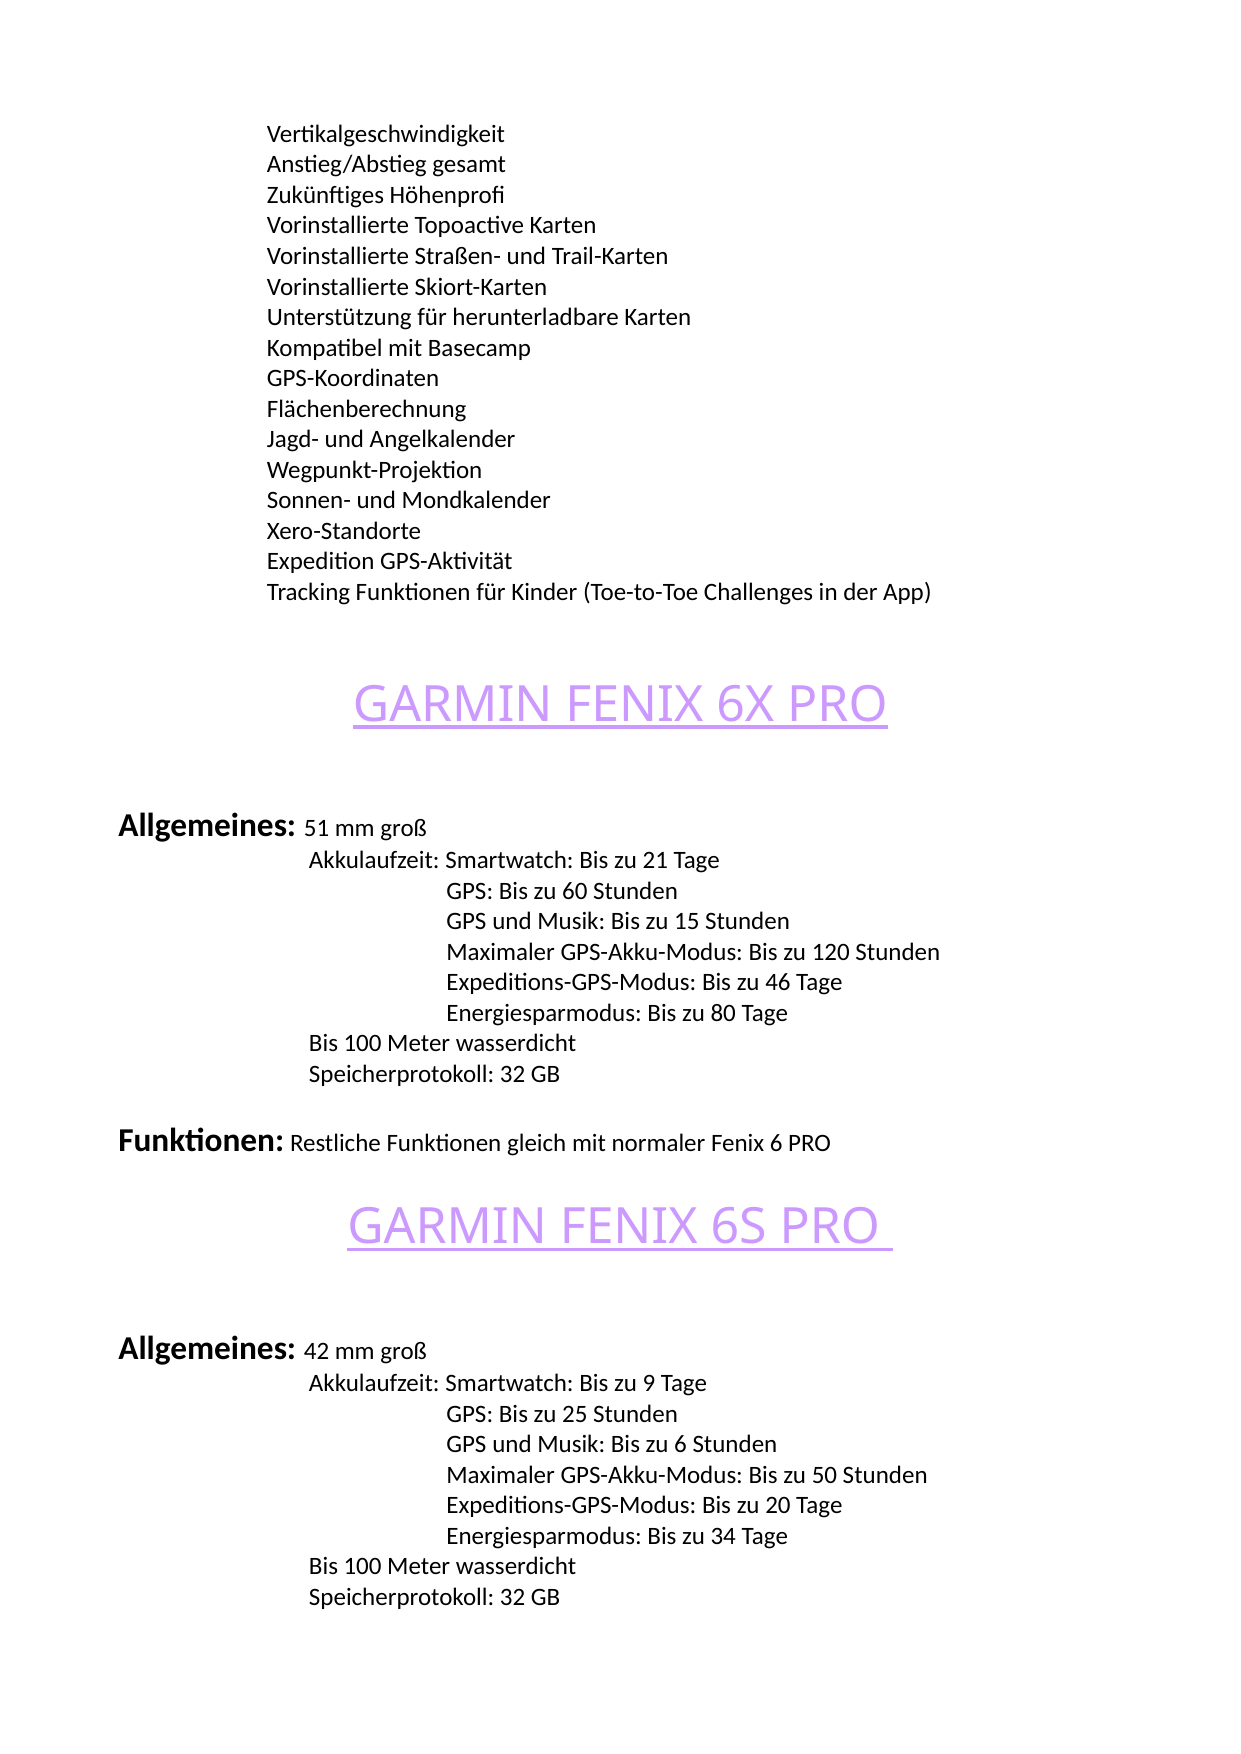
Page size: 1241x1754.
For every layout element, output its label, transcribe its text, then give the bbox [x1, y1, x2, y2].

text Sonnen- und Mondkalender [118, 484, 1122, 515]
text Bis 100 Meter wasserdicht [118, 1028, 1122, 1058]
text Xero-Standorte [118, 515, 1122, 545]
text Jagd- und Angelkalender [118, 423, 1122, 454]
text Vorinstallierte Straßen- und Trail-Karten [118, 240, 1122, 271]
text Flächenberechnung [118, 393, 1122, 423]
text Wegpunkt-Projektion [118, 454, 1122, 484]
text Vorinstallierte Topoactive Karten [118, 210, 1122, 240]
text GARMIN FENIX 6X PRO [118, 667, 1122, 736]
text GPS-Koordinaten [118, 362, 1122, 393]
text Anstieg/Abstieg gesamt [118, 149, 1122, 179]
text Kompatibel mit Basecamp [118, 332, 1122, 362]
text Bis 100 Meter wasserdicht [118, 1551, 1122, 1581]
text Unterstützung für herunterladbare Karten [118, 301, 1122, 332]
text Funktionen: Restliche Funktionen gleich mit normaler Fenix 6 PRO [118, 1119, 1122, 1160]
text GARMIN FENIX 6S PRO [118, 1190, 1122, 1258]
text Allgemeines: 42 mm groß [118, 1327, 1122, 1367]
text Zukünftiges Höhenprofi [118, 179, 1122, 210]
text Akkulaufzeit: Smartwatch: Bis zu 9 Tage GPS: Bis zu 25 Stunden GPS und Musik: Bis zu 6 Stunden Maximaler GPS-Akku-Modus: Bis zu 50 Stunden Expeditions-GPS-Modus: Bis zu 20 Tage Energiesparmodus: Bis zu 34 Tage [118, 1367, 1122, 1551]
text Allgemeines: 51 mm groß [118, 804, 1122, 844]
text Speicherprotokoll: 32 GB [118, 1581, 1122, 1612]
text Akkulaufzeit: Smartwatch: Bis zu 21 Tage GPS: Bis zu 60 Stunden GPS und Musik: Bis zu 15 Stunden Maximaler GPS-Akku-Modus: Bis zu 120 Stunden Expeditions-GPS-Modus: Bis zu 46 Tage Energiesparmodus: Bis zu 80 Tage [118, 844, 1122, 1028]
text Vertikalgeschwindigkeit [118, 118, 1122, 149]
text Expedition GPS-Aktivität [118, 545, 1122, 576]
text Tracking Funktionen für Kinder (Toe-to-Toe Challenges in der App) [118, 576, 1122, 606]
text Vorinstallierte Skiort-Karten [118, 271, 1122, 301]
text Speicherprotokoll: 32 GB [118, 1058, 1122, 1089]
